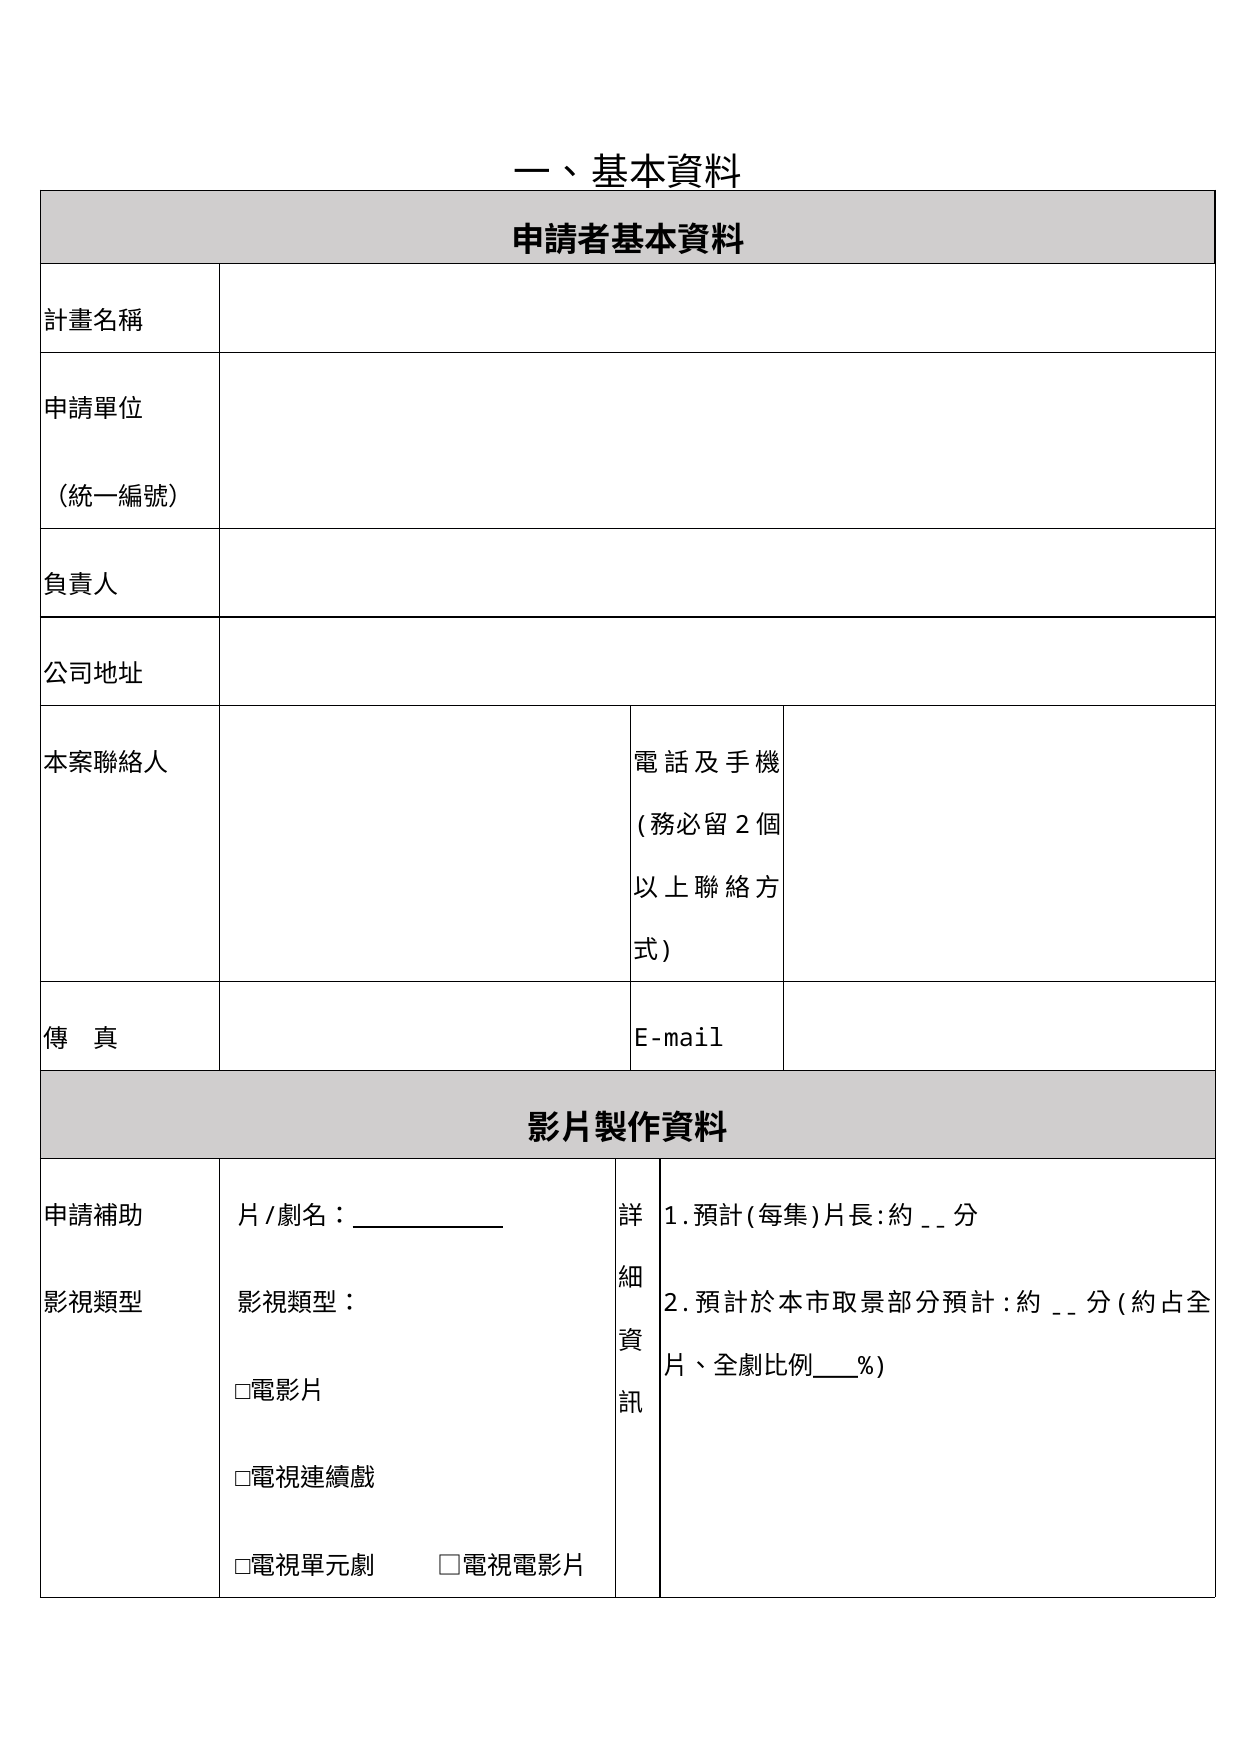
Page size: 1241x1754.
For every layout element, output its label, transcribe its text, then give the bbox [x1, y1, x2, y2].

table_cell [220, 529, 1215, 616]
list 基本資料 [103, 127, 1152, 189]
table_cell [784, 982, 1215, 1069]
table_cell [220, 982, 630, 1069]
table_cell [220, 706, 630, 981]
table_cell 詳細資訊 [616, 1159, 659, 1597]
table_cell 本案聯絡人 [41, 706, 219, 981]
table_cell 電話及手機(務必留2個以上聯絡方式) [631, 706, 783, 768]
table_cell 片/劇名： 影視類型： □電影片 □電視連續戲 □電視單元劇 □電視電影片 [220, 1159, 615, 1597]
table_cell 申請單位 （統一編號） [41, 353, 219, 528]
table_cell [220, 618, 1215, 705]
table_cell [220, 264, 1215, 352]
table_header 申請者基本資料 [41, 191, 1214, 263]
table_cell 影片製作資料 [41, 1071, 1215, 1158]
table_cell 1.預計(每集)片長:約ˍˍ分 2.預計於本市取景部分預計:約ˍˍ分(約占全片、全劇比例___%) [661, 1159, 1215, 1597]
table_cell E-mail [631, 986, 783, 1069]
table_cell 傳 真 [41, 982, 219, 1069]
table_cell 負責人 [41, 529, 219, 616]
table_cell 公司地址 [41, 618, 219, 705]
table_cell 申請補助 影視類型 [41, 1159, 219, 1597]
table_cell 計畫名稱 [41, 264, 219, 352]
table_cell [784, 706, 1215, 981]
table_cell [220, 353, 1215, 528]
